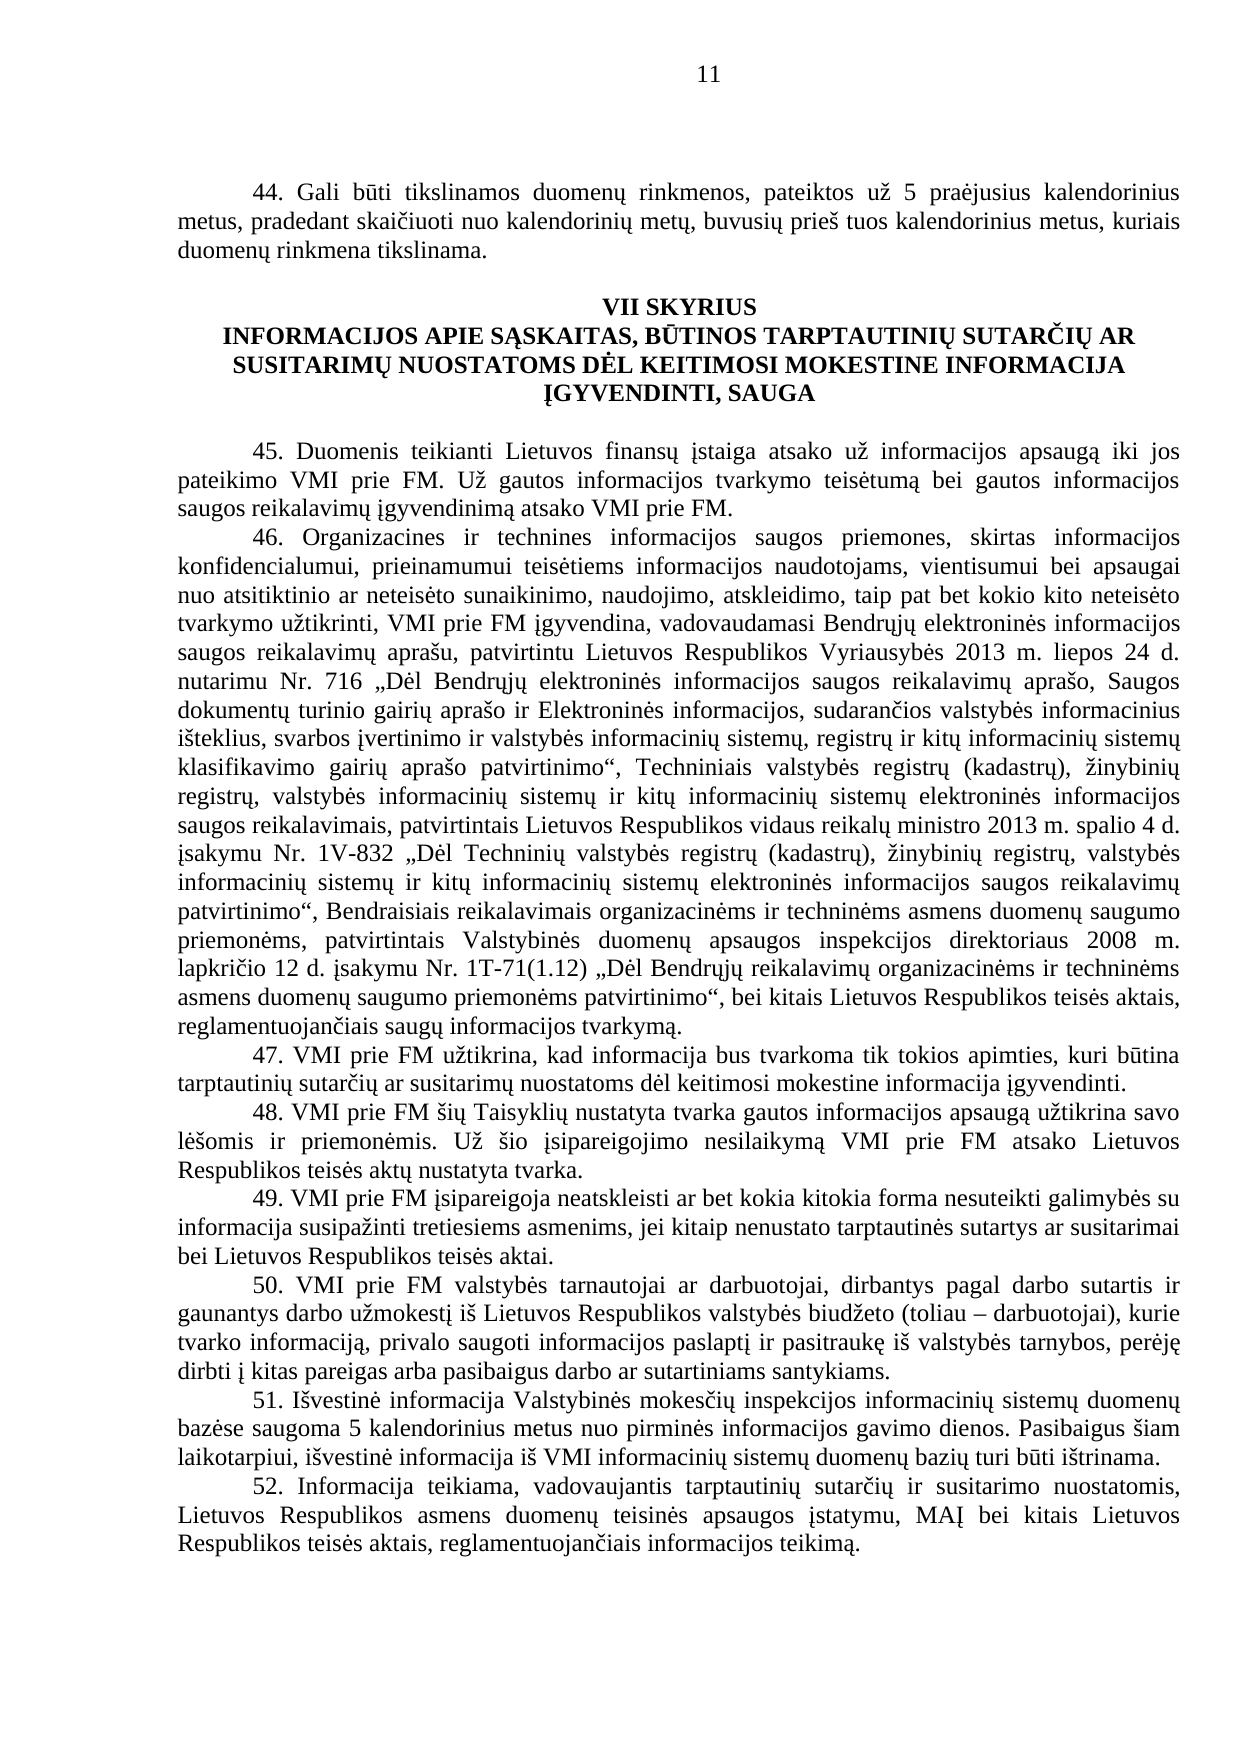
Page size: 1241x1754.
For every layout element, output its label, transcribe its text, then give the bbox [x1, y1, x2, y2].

text 49. VMI prie FM įsipareigoja neatskleisti ar bet kokia kitokia forma nesuteikti galimybės su informacija susipažinti tretiesiems asmenims, jei kitaip nenustato tarptautinės sutartys ar susitarimai bei Lietuvos Respublikos teisės aktai. [177, 1183, 1181, 1270]
text 50. VMI prie FM valstybės tarnautojai ar darbuotojai, dirbantys pagal darbo sutartis ir gaunantys darbo užmokestį iš Lietuvos Respublikos valstybės biudžeto (toliau – darbuotojai), kurie tvarko informaciją, privalo saugoti informacijos paslaptį ir pasitraukę iš valstybės tarnybos, perėję dirbti į kitas pareigas arba pasibaigus darbo ar sutartiniams santykiams. [177, 1270, 1181, 1385]
text 45. Duomenis teikianti Lietuvos finansų įstaiga atsako už informacijos apsaugą iki jos pateikimo VMI prie FM. Už gautos informacijos tvarkymo teisėtumą bei gautos informacijos saugos reikalavimų įgyvendinimą atsako VMI prie FM. [177, 436, 1181, 522]
text 44. Gali būti tikslinamos duomenų rinkmenos, pateiktos už 5 praėjusius kalendorinius metus, pradedant skaičiuoti nuo kalendorinių metų, buvusių prieš tuos kalendorinius metus, kuriais duomenų rinkmena tikslinama. [177, 177, 1181, 263]
text 51. Išvestinė informacija Valstybinės mokesčių inspekcijos informacinių sistemų duomenų bazėse saugoma 5 kalendorinius metus nuo pirminės informacijos gavimo dienos. Pasibaigus šiam laikotarpiui, išvestinė informacija iš VMI informacinių sistemų duomenų bazių turi būti ištrinama. [177, 1385, 1181, 1471]
text 48. VMI prie FM šių Taisyklių nustatyta tvarka gautos informacijos apsaugą užtikrina savo lėšomis ir priemonėmis. Už šio įsipareigojimo nesilaikymą VMI prie FM atsako Lietuvos Respublikos teisės aktų nustatyta tvarka. [177, 1097, 1181, 1183]
text INFORMACIJOS APIE SĄSKAITAS, BŪTINOS TARPTAUTINIŲ SUTARČIŲ AR SUSITARIMŲ NUOSTATOMS DĖL KEITIMOSI MOKESTINE INFORMACIJA ĮGYVENDINTI, SAUGA [177, 321, 1181, 407]
text 52. Informacija teikiama, vadovaujantis tarptautinių sutarčių ir susitarimo nuostatomis, Lietuvos Respublikos asmens duomenų teisinės apsaugos įstatymu, MAĮ bei kitais Lietuvos Respublikos teisės aktais, reglamentuojančiais informacijos teikimą. [177, 1471, 1181, 1557]
text 47. VMI prie FM užtikrina, kad informacija bus tvarkoma tik tokios apimties, kuri būtina tarptautinių sutarčių ar susitarimų nuostatoms dėl keitimosi mokestine informacija įgyvendinti. [177, 1040, 1181, 1097]
text 46. Organizacines ir technines informacijos saugos priemones, skirtas informacijos konfidencialumui, prieinamumui teisėtiems informacijos naudotojams, vientisumui bei apsaugai nuo atsitiktinio ar neteisėto sunaikinimo, naudojimo, atskleidimo, taip pat bet kokio kito neteisėto tvarkymo užtikrinti, VMI prie FM įgyvendina, vadovaudamasi Bendrųjų elektroninės informacijos saugos reikalavimų aprašu, patvirtintu Lietuvos Respublikos Vyriausybės 2013 m. liepos 24 d. nutarimu Nr. 716 „Dėl Bendrųjų elektroninės informacijos saugos reikalavimų aprašo, Saugos dokumentų turinio gairių aprašo ir Elektroninės informacijos, sudarančios valstybės informacinius išteklius, svarbos įvertinimo ir valstybės informacinių sistemų, registrų ir kitų informacinių sistemų klasifikavimo gairių aprašo patvirtinimo“, Techniniais valstybės registrų (kadastrų), žinybinių registrų, valstybės informacinių sistemų ir kitų informacinių sistemų elektroninės informacijos saugos reikalavimais, patvirtintais Lietuvos Respublikos vidaus reikalų ministro 2013 m. spalio 4 d. įsakymu Nr. 1V-832 „Dėl Techninių valstybės registrų (kadastrų), žinybinių registrų, valstybės informacinių sistemų ir kitų informacinių sistemų elektroninės informacijos saugos reikalavimų patvirtinimo“, Bendraisiais reikalavimais organizacinėms ir techninėms asmens duomenų saugumo priemonėms, patvirtintais Valstybinės duomenų apsaugos inspekcijos direktoriaus 2008 m. lapkričio 12 d. įsakymu Nr. 1T-71(1.12) „Dėl Bendrųjų reikalavimų organizacinėms ir techninėms asmens duomenų saugumo priemonėms patvirtinimo“, bei kitais Lietuvos Respublikos teisės aktais, reglamentuojančiais saugų informacijos tvarkymą. [177, 522, 1181, 1040]
text VII SKYRIUS [177, 292, 1181, 321]
